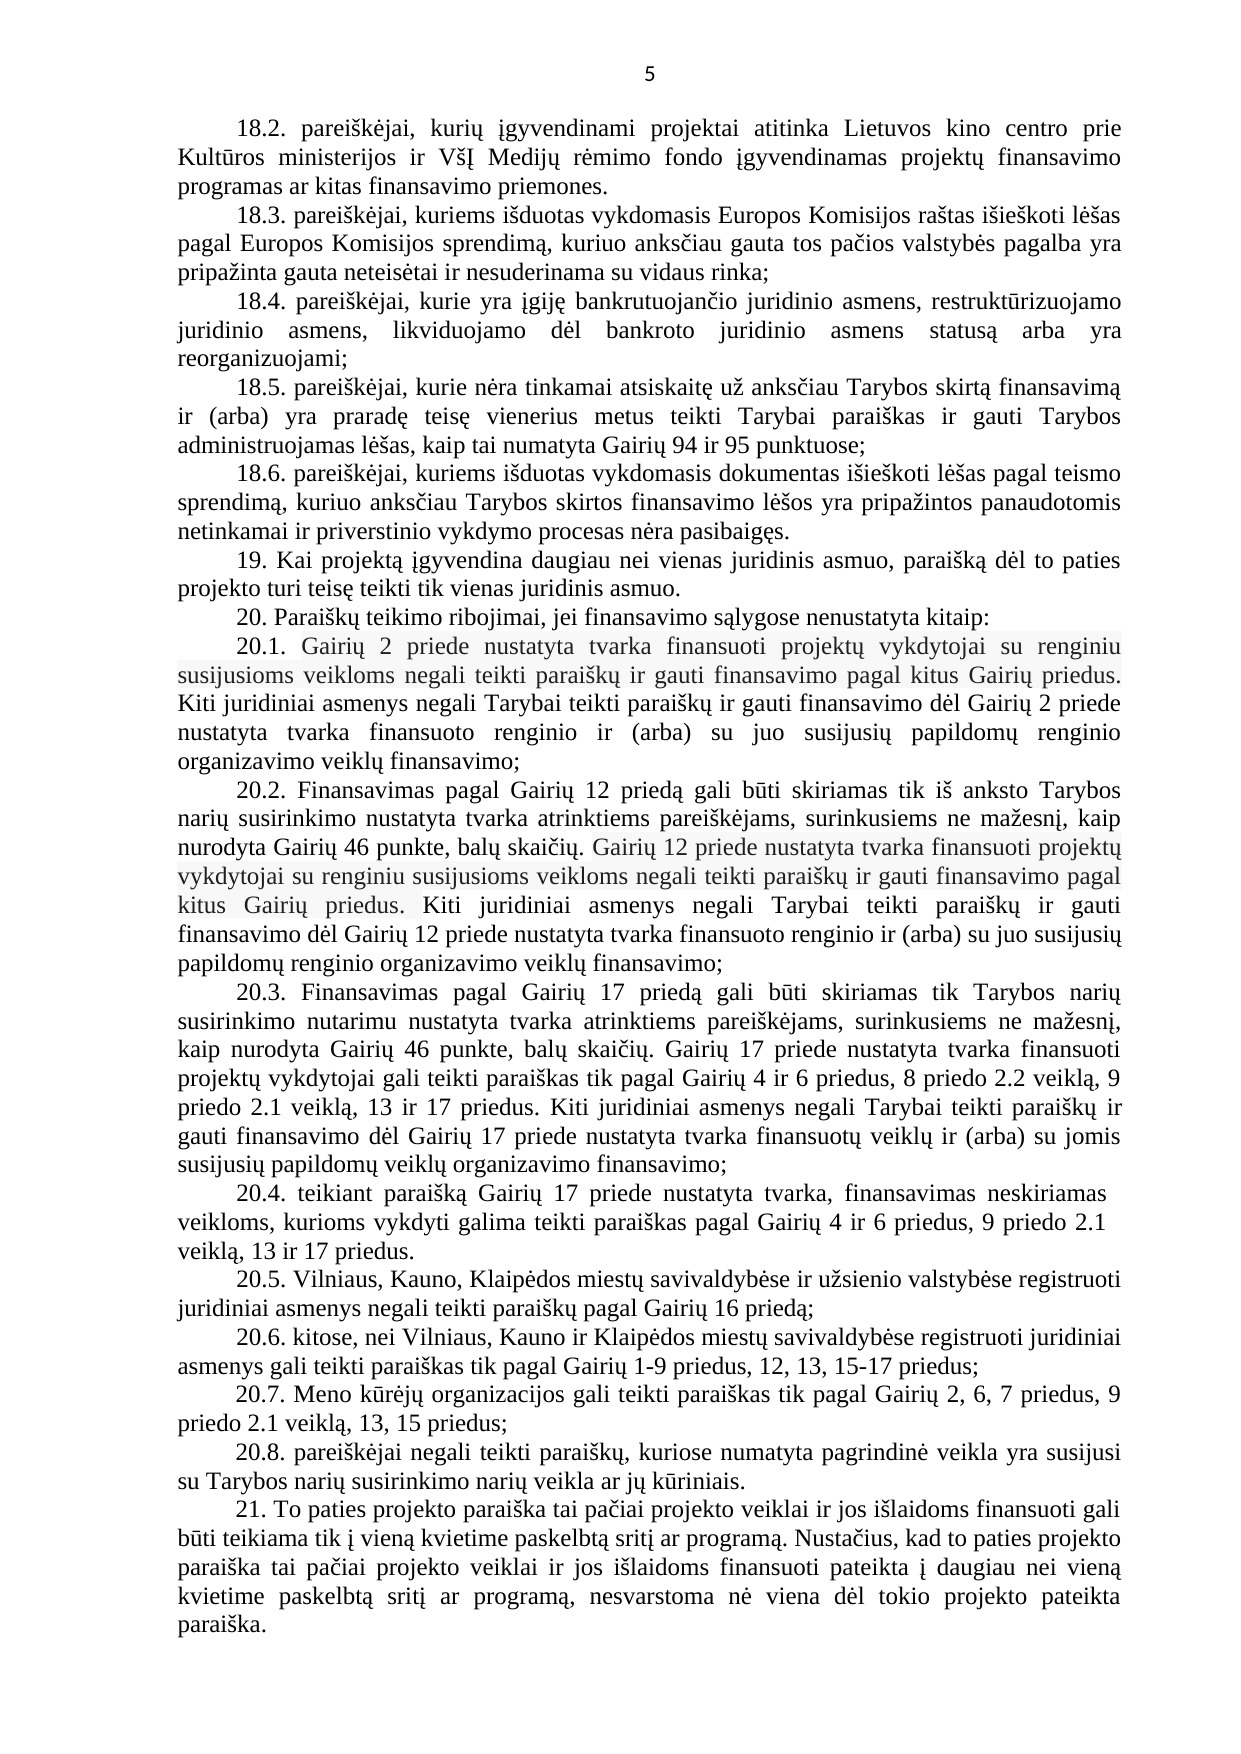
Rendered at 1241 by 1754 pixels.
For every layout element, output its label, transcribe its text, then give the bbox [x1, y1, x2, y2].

text 21. To paties projekto paraiška tai pačiai projekto veiklai ir jos išlaidoms finansuoti gali būti teikiama tik į vieną kvietime paskelbtą sritį ar programą. Nustačius, kad to paties projekto paraiška tai pačiai projekto veiklai ir jos išlaidoms finansuoti pateikta į daugiau nei vieną kvietime paskelbtą sritį ar programą, nesvarstoma nė viena dėl tokio projekto pateikta paraiška. [177, 1494, 1122, 1638]
text 19. Kai projektą įgyvendina daugiau nei vienas juridinis asmuo, paraišką dėl to paties projekto turi teisę teikti tik vienas juridinis asmuo. [177, 545, 1122, 602]
text 18.2. pareiškėjai, kurių įgyvendinami projektai atitinka Lietuvos kino centro prie Kultūros ministerijos ir VšĮ Medijų rėmimo fondo įgyvendinamas projektų finansavimo programas ar kitas finansavimo priemones. [177, 113, 1122, 200]
text 20.5. Vilniaus, Kauno, Klaipėdos miestų savivaldybėse ir užsienio valstybėse registruoti juridiniai asmenys negali teikti paraiškų pagal Gairių 16 priedą; [177, 1264, 1122, 1322]
text 20.4. teikiant paraišką Gairių 17 priede nustatyta tvarka, finansavimas neskiriamas veikloms, kurioms vykdyti galima teikti paraiškas pagal Gairių 4 ir 6 priedus, 9 priedo 2.1 veiklą, 13 ir 17 priedus. [177, 1178, 1107, 1264]
text 20.1. Gairių 2 priede nustatyta tvarka finansuoti projektų vykdytojai su renginiu susijusioms veikloms negali teikti paraiškų ir gauti finansavimo pagal kitus Gairių priedus. Kiti juridiniai asmenys negali Tarybai teikti paraiškų ir gauti finansavimo dėl Gairių 2 priede nustatyta tvarka finansuoto renginio ir (arba) su juo susijusių papildomų renginio organizavimo veiklų finansavimo; [177, 631, 1122, 775]
text 20.3. Finansavimas pagal Gairių 17 priedą gali būti skiriamas tik Tarybos narių susirinkimo nutarimu nustatyta tvarka atrinktiems pareiškėjams, surinkusiems ne mažesnį, kaip nurodyta Gairių 46 punkte, balų skaičių. Gairių 17 priede nustatyta tvarka finansuoti projektų vykdytojai gali teikti paraiškas tik pagal Gairių 4 ir 6 priedus, 8 priedo 2.2 veiklą, 9 priedo 2.1 veiklą, 13 ir 17 priedus. Kiti juridiniai asmenys negali Tarybai teikti paraiškų ir gauti finansavimo dėl Gairių 17 priede nustatyta tvarka finansuotų veiklų ir (arba) su jomis susijusių papildomų veiklų organizavimo finansavimo; [177, 977, 1122, 1178]
text 20.2. Finansavimas pagal Gairių 12 priedą gali būti skiriamas tik iš anksto Tarybos narių susirinkimo nustatyta tvarka atrinktiems pareiškėjams, surinkusiems ne mažesnį, kaip nurodyta Gairių 46 punkte, balų skaičių. Gairių 12 priede nustatyta tvarka finansuoti projektų vykdytojai su renginiu susijusioms veikloms negali teikti paraiškų ir gauti finansavimo pagal kitus Gairių priedus. Kiti juridiniai asmenys negali Tarybai teikti paraiškų ir gauti finansavimo dėl Gairių 12 priede nustatyta tvarka finansuoto renginio ir (arba) su juo susijusių papildomų renginio organizavimo veiklų finansavimo; [177, 775, 1122, 977]
text 20.8. pareiškėjai negali teikti paraiškų, kuriose numatyta pagrindinė veikla yra susijusi su Tarybos narių susirinkimo narių veikla ar jų kūriniais. [177, 1437, 1122, 1494]
text 18.3. pareiškėjai, kuriems išduotas vykdomasis Europos Komisijos raštas išieškoti lėšas pagal Europos Komisijos sprendimą, kuriuo anksčiau gauta tos pačios valstybės pagalba yra pripažinta gauta neteisėtai ir nesuderinama su vidaus rinka; [177, 200, 1122, 286]
text 20.7. Meno kūrėjų organizacijos gali teikti paraiškas tik pagal Gairių 2, 6, 7 priedus, 9 priedo 2.1 veiklą, 13, 15 priedus; [177, 1379, 1122, 1437]
text 20.6. kitose, nei Vilniaus, Kauno ir Klaipėdos miestų savivaldybėse registruoti juridiniai asmenys gali teikti paraiškas tik pagal Gairių 1-9 priedus, 12, 13, 15-17 priedus; [177, 1322, 1122, 1379]
text 18.6. pareiškėjai, kuriems išduotas vykdomasis dokumentas išieškoti lėšas pagal teismo sprendimą, kuriuo anksčiau Tarybos skirtos finansavimo lėšos yra pripažintos panaudotomis netinkamai ir priverstinio vykdymo procesas nėra pasibaigęs. [177, 458, 1122, 545]
text 18.4. pareiškėjai, kurie yra įgiję bankrutuojančio juridinio asmens, restruktūrizuojamo juridinio asmens, likviduojamo dėl bankroto juridinio asmens statusą arba yra reorganizuojami; [177, 286, 1122, 372]
text 20. Paraiškų teikimo ribojimai, jei finansavimo sąlygose nenustatyta kitaip: [177, 602, 1122, 631]
text 18.5. pareiškėjai, kurie nėra tinkamai atsiskaitę už anksčiau Tarybos skirtą finansavimą ir (arba) yra praradę teisę vienerius metus teikti Tarybai paraiškas ir gauti Tarybos administruojamas lėšas, kaip tai numatyta Gairių 94 ir 95 punktuose; [177, 372, 1122, 458]
